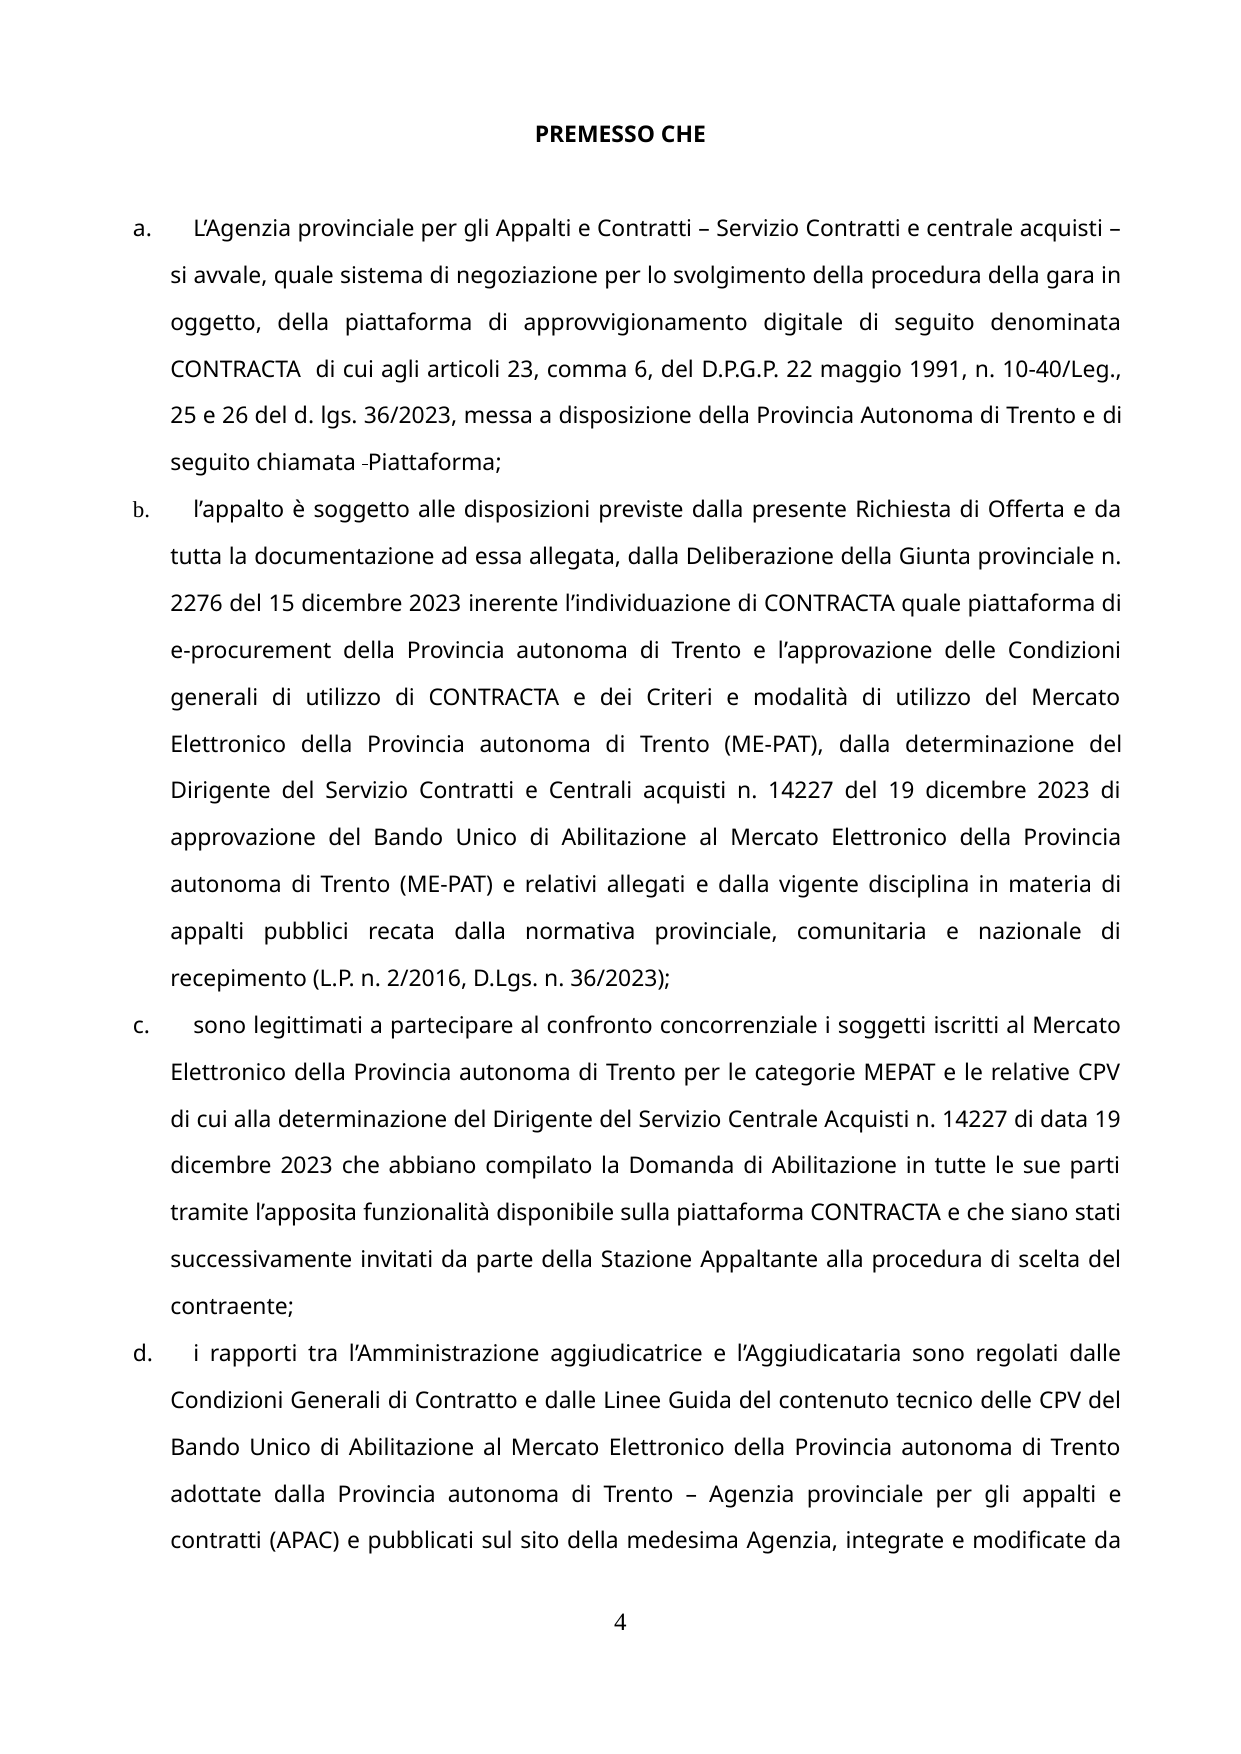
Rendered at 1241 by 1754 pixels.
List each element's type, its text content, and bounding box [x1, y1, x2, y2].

list i rapporti tra l’Amministrazione aggiudicatrice e l’Aggiudicataria sono regolati dalle Condizioni Generali di Contratto e dalle Linee Guida del contenuto tecnico delle CPV del Bando Unico di Abilitazione al Mercato Elettronico della Provincia autonoma di Trento adottate dalla Provincia autonoma di Trento – Agenzia provinciale per gli appalti e contratti (APAC) e pubblicati sul sito della medesima Agenzia, integrate e modificate da [133, 1337, 1122, 1556]
text PREMESSO CHE [118, 118, 1122, 149]
list sono legittimati a partecipare al confronto concorrenziale i soggetti iscritti al Mercato Elettronico della Provincia autonoma di Trento per le categorie MEPAT e le relative CPV di cui alla determinazione del Dirigente del Servizio Centrale Acquisti n. 14227 di data 19 dicembre 2023 che abbiano compilato la Domanda di Abilitazione in tutte le sue parti tramite l’apposita funzionalità disponibile sulla piattaforma CONTRACTA e che siano stati successivamente invitati da parte della Stazione Appaltante alla procedura di scelta del contraente; [133, 1009, 1122, 1321]
list l’appalto è soggetto alle disposizioni previste dalla presente Richiesta di Offerta e da tutta la documentazione ad essa allegata, dalla Deliberazione della Giunta provinciale n. 2276 del 15 dicembre 2023 inerente l’individuazione di CONTRACTA quale piattaforma di e-procurement della Provincia autonoma di Trento e l’approvazione delle Condizioni generali di utilizzo di CONTRACTA e dei Criteri e modalità di utilizzo del Mercato Elettronico della Provincia autonoma di Trento (ME-PAT), dalla determinazione del Dirigente del Servizio Contratti e Centrali acquisti n. 14227 del 19 dicembre 2023 di approvazione del Bando Unico di Abilitazione al Mercato Elettronico della Provincia autonoma di Trento (ME-PAT) e relativi allegati e dalla vigente disciplina in materia di appalti pubblici recata dalla normativa provinciale, comunitaria e nazionale di recepimento (L.P. n. 2/2016, D.Lgs. n. 36/2023); [133, 493, 1122, 993]
list L’Agenzia provinciale per gli Appalti e Contratti – Servizio Contratti e centrale acquisti – si avvale, quale sistema di negoziazione per lo svolgimento della procedura della gara in oggetto, della piattaforma di approvvigionamento digitale di seguito denominata CONTRACTA di cui agli articoli 23, comma 6, del D.P.G.P. 22 maggio 1991, n. 10-40/Leg., 25 e 26 del d. lgs. 36/2023, messa a disposizione della Provincia Autonoma di Trento e di seguito chiamata Piattaforma; [133, 212, 1122, 477]
